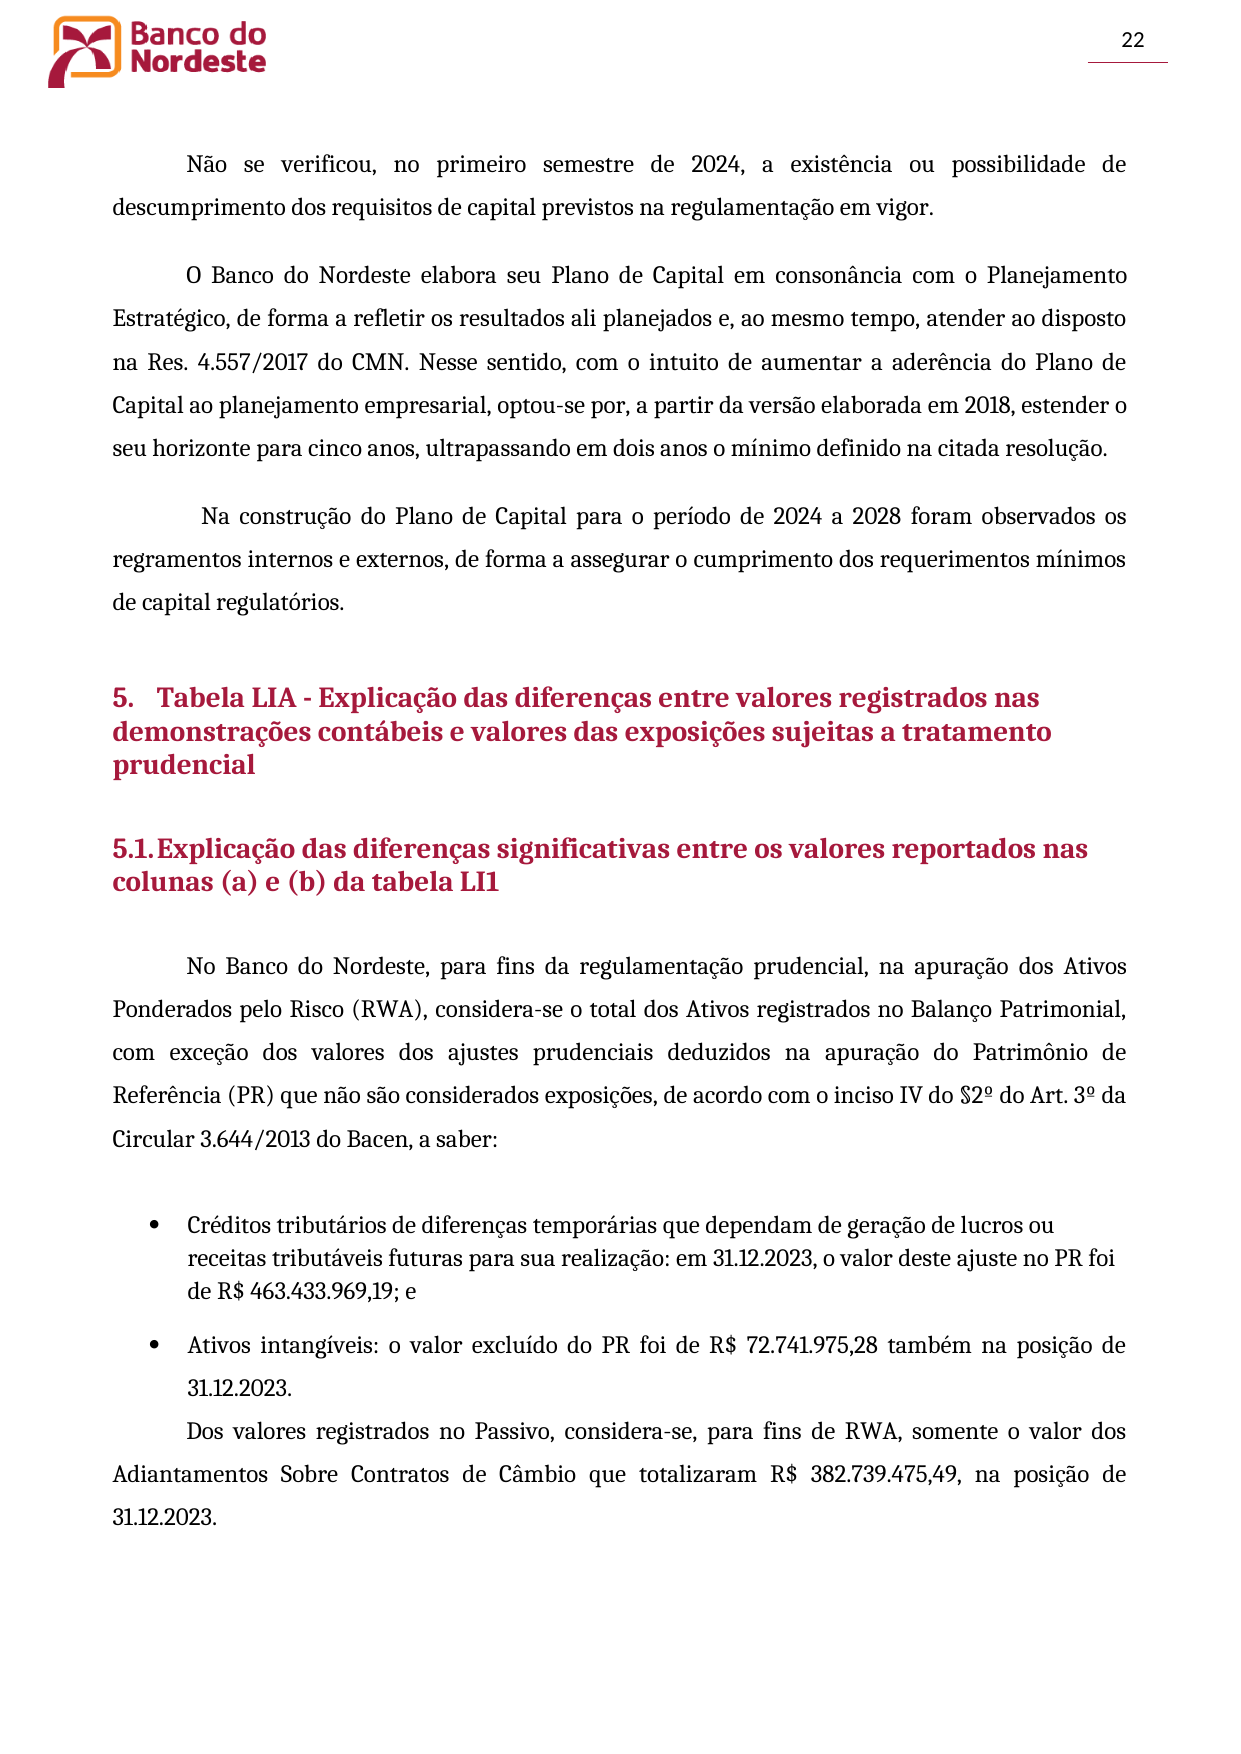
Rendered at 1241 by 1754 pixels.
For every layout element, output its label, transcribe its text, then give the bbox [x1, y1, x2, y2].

list Créditos tributários de diferenças temporárias que dependam de geração de lucros ou receitas tributáveis futuras para sua realização: em 31.12.2023, o valor deste ajuste no PR foi de R$ 463.433.969,19; e [150, 1211, 1128, 1306]
text Não se verificou, no primeiro semestre de 2024, a existência ou possibilidade de descumprimento dos requisitos de capital previstos na regulamentação em vigor. [112, 150, 1128, 222]
text No Banco do Nordeste, para fins da regulamentação prudencial, na apuração dos Ativos Ponderados pelo Risco (RWA), considera-se o total dos Ativos registrados no Balanço Patrimonial, com exceção dos valores dos ajustes prudenciais deduzidos na apuração do Patrimônio de Referência (PR) que não são considerados exposições, de acordo com o inciso IV do §2º do Art. 3º da Circular 3.644/2013 do Bacen, a saber: [112, 952, 1128, 1153]
list Explicação das diferenças significativas entre os valores reportados nas colunas (a) e (b) da tabela LI1 [112, 832, 1128, 899]
text Na construção do Plano de Capital para o período de 2024 a 2028 foram observados os regramentos internos e externos, de forma a assegurar o cumprimento dos requerimentos mínimos de capital regulatórios. [112, 502, 1128, 617]
list Ativos intangíveis: o valor excluído do PR foi de R$ 72.741.975,28 também na posição de 31.12.2023. [150, 1331, 1128, 1402]
text O Banco do Nordeste elabora seu Plano de Capital em consonância com o Planejamento Estratégico, de forma a refletir os resultados ali planejados e, ao mesmo tempo, atender ao disposto na Res. 4.557/2017 do CMN. Nesse sentido, com o intuito de aumentar a aderência do Plano de Capital ao planejamento empresarial, optou-se por, a partir da versão elaborada em 2018, estender o seu horizonte para cinco anos, ultrapassando em dois anos o mínimo definido na citada resolução. [112, 261, 1128, 462]
list Tabela LIA - Explicação das diferenças entre valores registrados nas demonstrações contábeis e valores das exposições sujeitas a tratamento prudencial [112, 681, 1128, 782]
text Dos valores registrados no Passivo, considera-se, para fins de RWA, somente o valor dos Adiantamentos Sobre Contratos de Câmbio que totalizaram R$ 382.739.475,49, na posição de 31.12.2023. [112, 1417, 1128, 1532]
